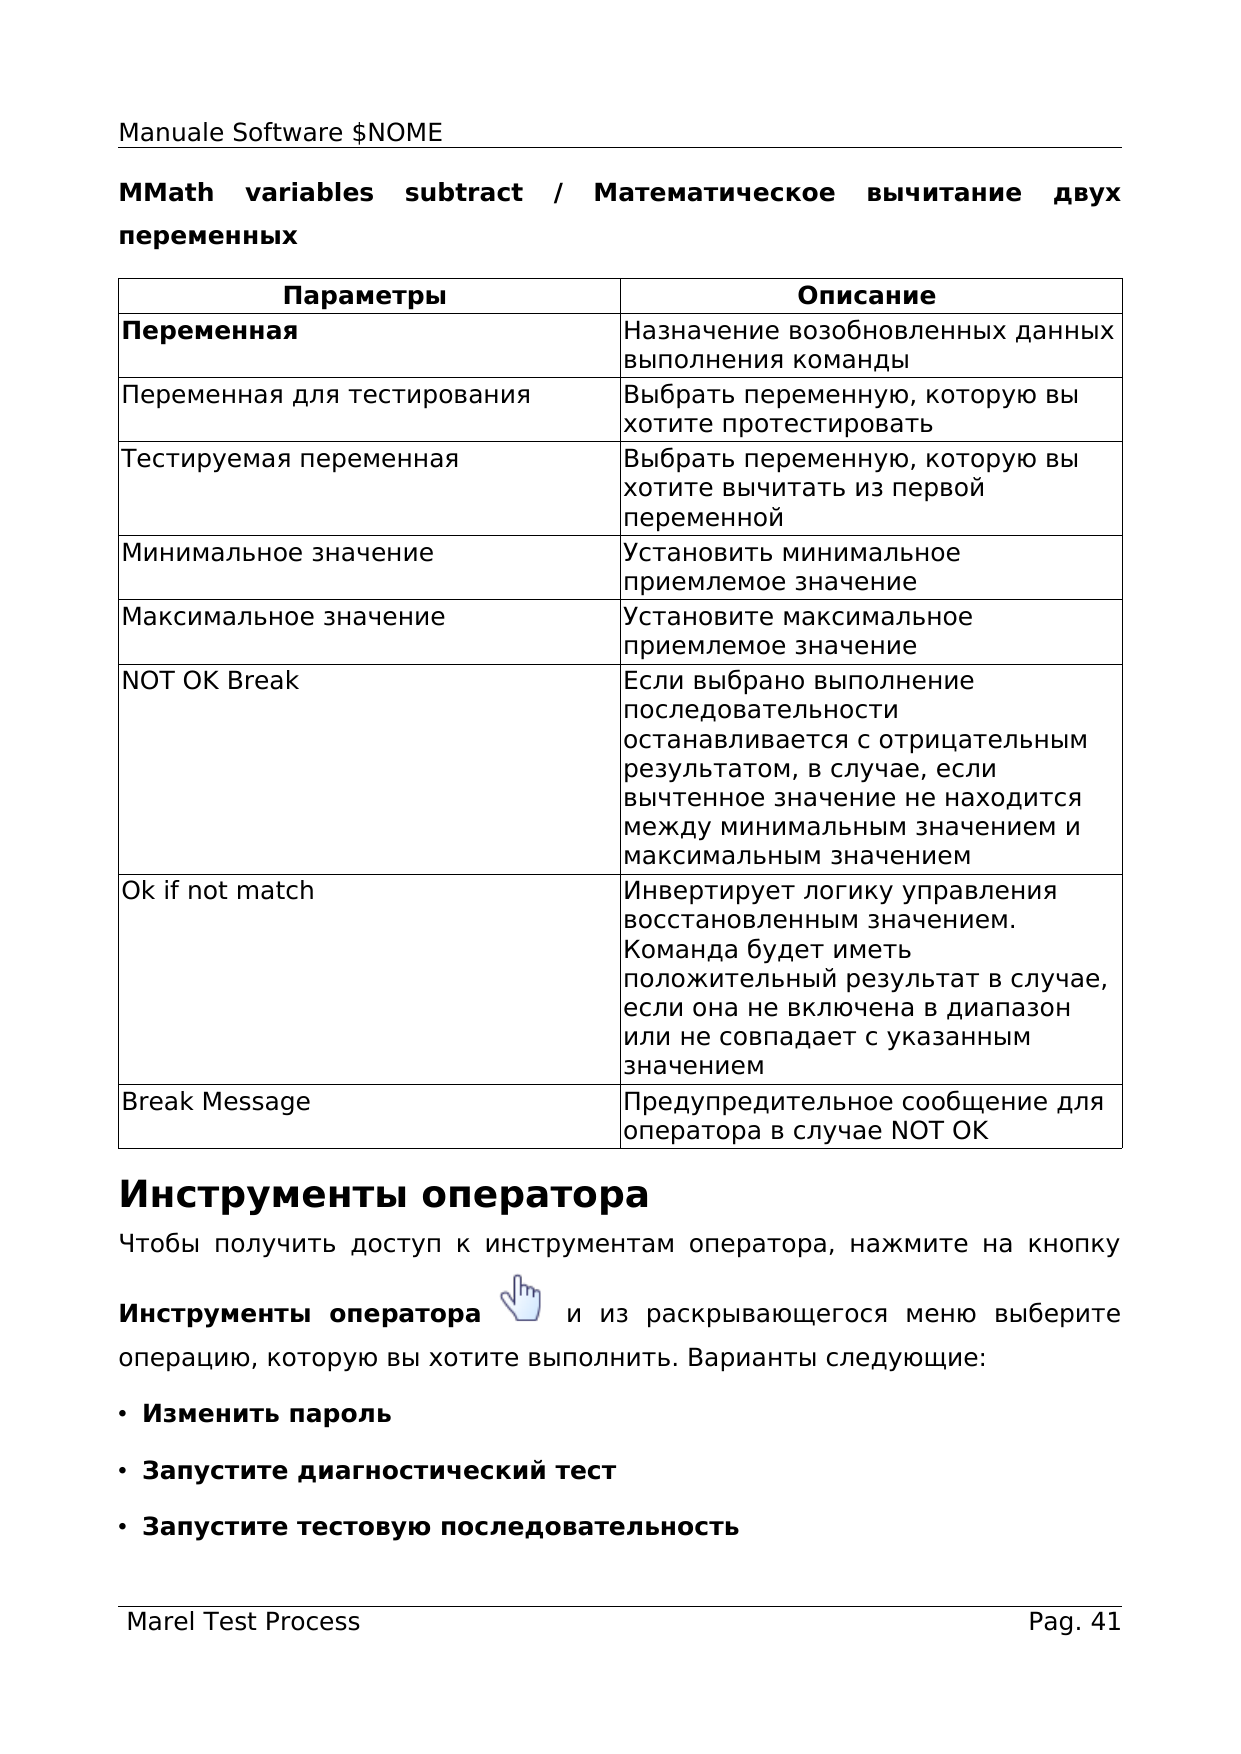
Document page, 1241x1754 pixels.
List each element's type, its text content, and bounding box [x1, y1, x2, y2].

table_cell Тестируемая переменная [119, 442, 620, 535]
table_cell Минимальное значение [119, 536, 620, 599]
table_cell Выбрать переменную, которую вы хотите вычитать из первой переменной [621, 442, 1122, 535]
list Запустите тестовую последовательность [118, 1512, 1122, 1541]
subtitle Инструменты оператора [118, 1173, 1122, 1217]
table_cell Предупредительное сообщение для оператора в случае NOT OK [621, 1085, 1122, 1148]
table_cell Выбрать переменную, которую вы хотите протестировать [621, 378, 1122, 441]
table_cell Переменная для тестирования [119, 378, 620, 441]
list Запустите диагностический тест [118, 1456, 1122, 1485]
text МMath variables subtract / Математическое вычитание двух переменных [118, 178, 1122, 251]
list Изменить пароль [118, 1400, 1122, 1429]
table_cell Переменная [119, 314, 620, 377]
text Чтобы получить доступ к инструментам оператора, нажмите на кнопку Инструменты оператора и из раскрывающегося меню выберите операцию, которую вы хотите выполнить. Варианты следующие: [118, 1229, 1122, 1373]
table_cell Установите максимальное приемлемое значение [621, 600, 1122, 663]
table_cell Максимальное значение [119, 600, 620, 663]
table_cell Установить минимальное приемлемое значение [621, 536, 1122, 599]
table_cell NOT OK Break [119, 665, 620, 873]
table_header Описание [621, 279, 1122, 313]
table_cell Назначение возобновленных данных выполнения команды [621, 314, 1122, 377]
table_cell Если выбрано выполнение последовательности останавливается с отрицательным результатом, в случае, если вычтенное значение не находится между минимальным значением и максимальным значением [621, 665, 1122, 873]
table_cell Инвертирует логику управления восстановленным значением. Команда будет иметь положительный результат в случае, если она не включена в диапазон или не совпадает с указанным значением [621, 875, 1122, 1084]
table_cell Ok if not match [119, 875, 620, 1084]
picture [498, 1272, 549, 1323]
table_cell Break Message [119, 1085, 620, 1148]
table_header Параметры [119, 279, 620, 313]
